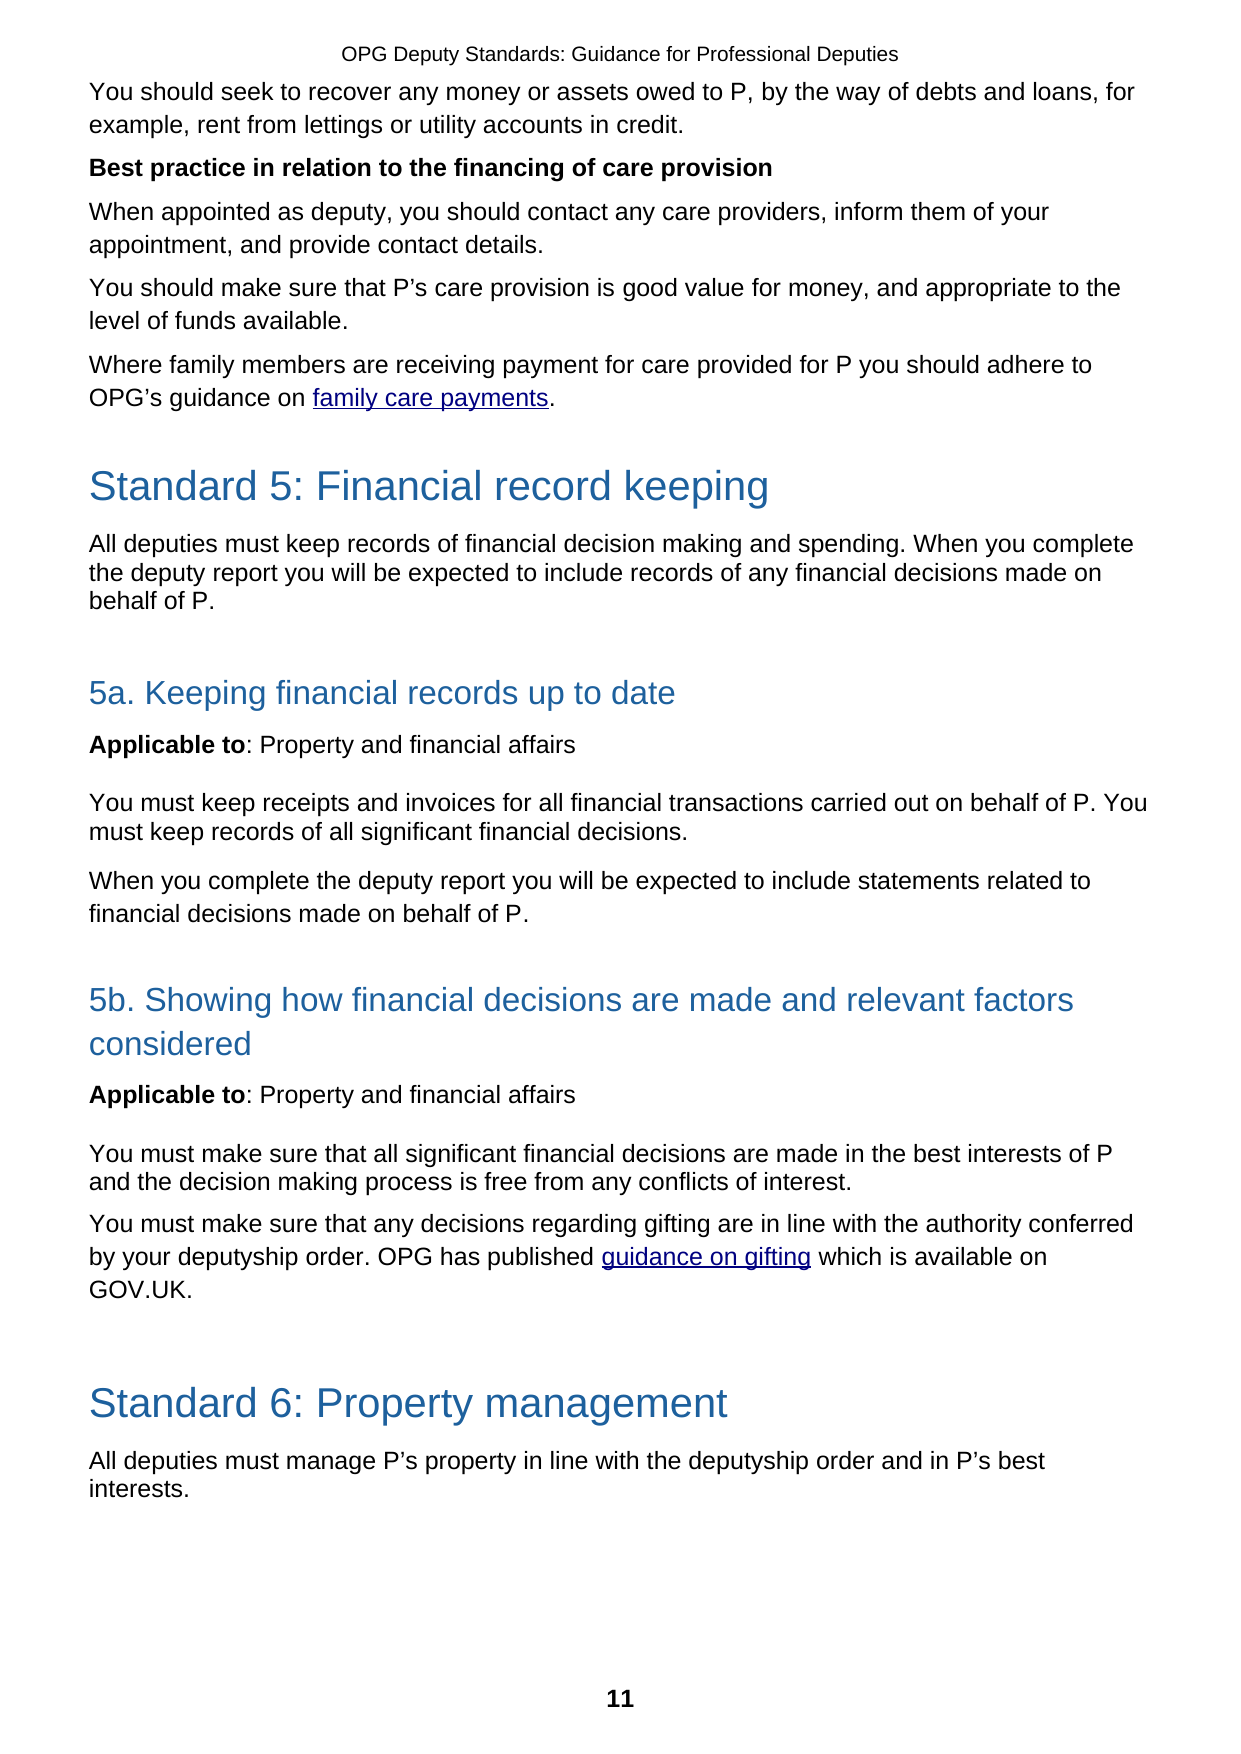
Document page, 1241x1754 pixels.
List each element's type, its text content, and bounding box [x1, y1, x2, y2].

text You should seek to recover any money or assets owed to P, by the way of debts and loans, for example, rent from lettings or utility accounts in credit. [89, 77, 1152, 138]
text You should make sure that P’s care provision is good value for money, and appropriate to the level of funds available. [89, 273, 1152, 335]
text When you complete the deputy report you will be expected to include statements related to financial decisions made on behalf of P. [89, 866, 1152, 928]
text You must keep receipts and invoices for all financial transactions carried out on behalf of P. You must keep records of all significant financial decisions. [89, 788, 1152, 845]
subtitle 5b. Showing how financial decisions are made and relevant factors considered [89, 980, 1152, 1062]
text You must make sure that all significant financial decisions are made in the best interests of P and the decision making process is free from any conflicts of interest. [89, 1138, 1152, 1196]
text You must make sure that any decisions regarding gifting are in line with the authority conferred by your deputyship order. OPG has published guidance on gifting which is available on GOV.UK. [89, 1208, 1152, 1303]
text Applicable to: Property and financial affairs [89, 1081, 1152, 1109]
text All deputies must keep records of financial decision making and spending. When you complete the deputy report you will be expected to include records of any financial decisions made on behalf of P. [89, 529, 1152, 615]
text All deputies must manage P’s property in line with the deputyship order and in P’s best interests. [89, 1446, 1152, 1503]
text When appointed as deputy, you should contact any care providers, inform them of your appointment, and provide contact details. [89, 197, 1152, 258]
text Applicable to: Property and financial affairs [89, 730, 1152, 758]
text Best practice in relation to the financing of care provision [89, 153, 1152, 182]
subtitle Standard 5: Financial record keeping [89, 461, 1152, 509]
subtitle Standard 6: Property management [89, 1378, 1152, 1426]
subtitle 5a. Keeping financial records up to date [89, 673, 1152, 711]
text Where family members are receiving payment for care provided for P you should adhere to OPG’s guidance on family care payments. [89, 349, 1152, 411]
